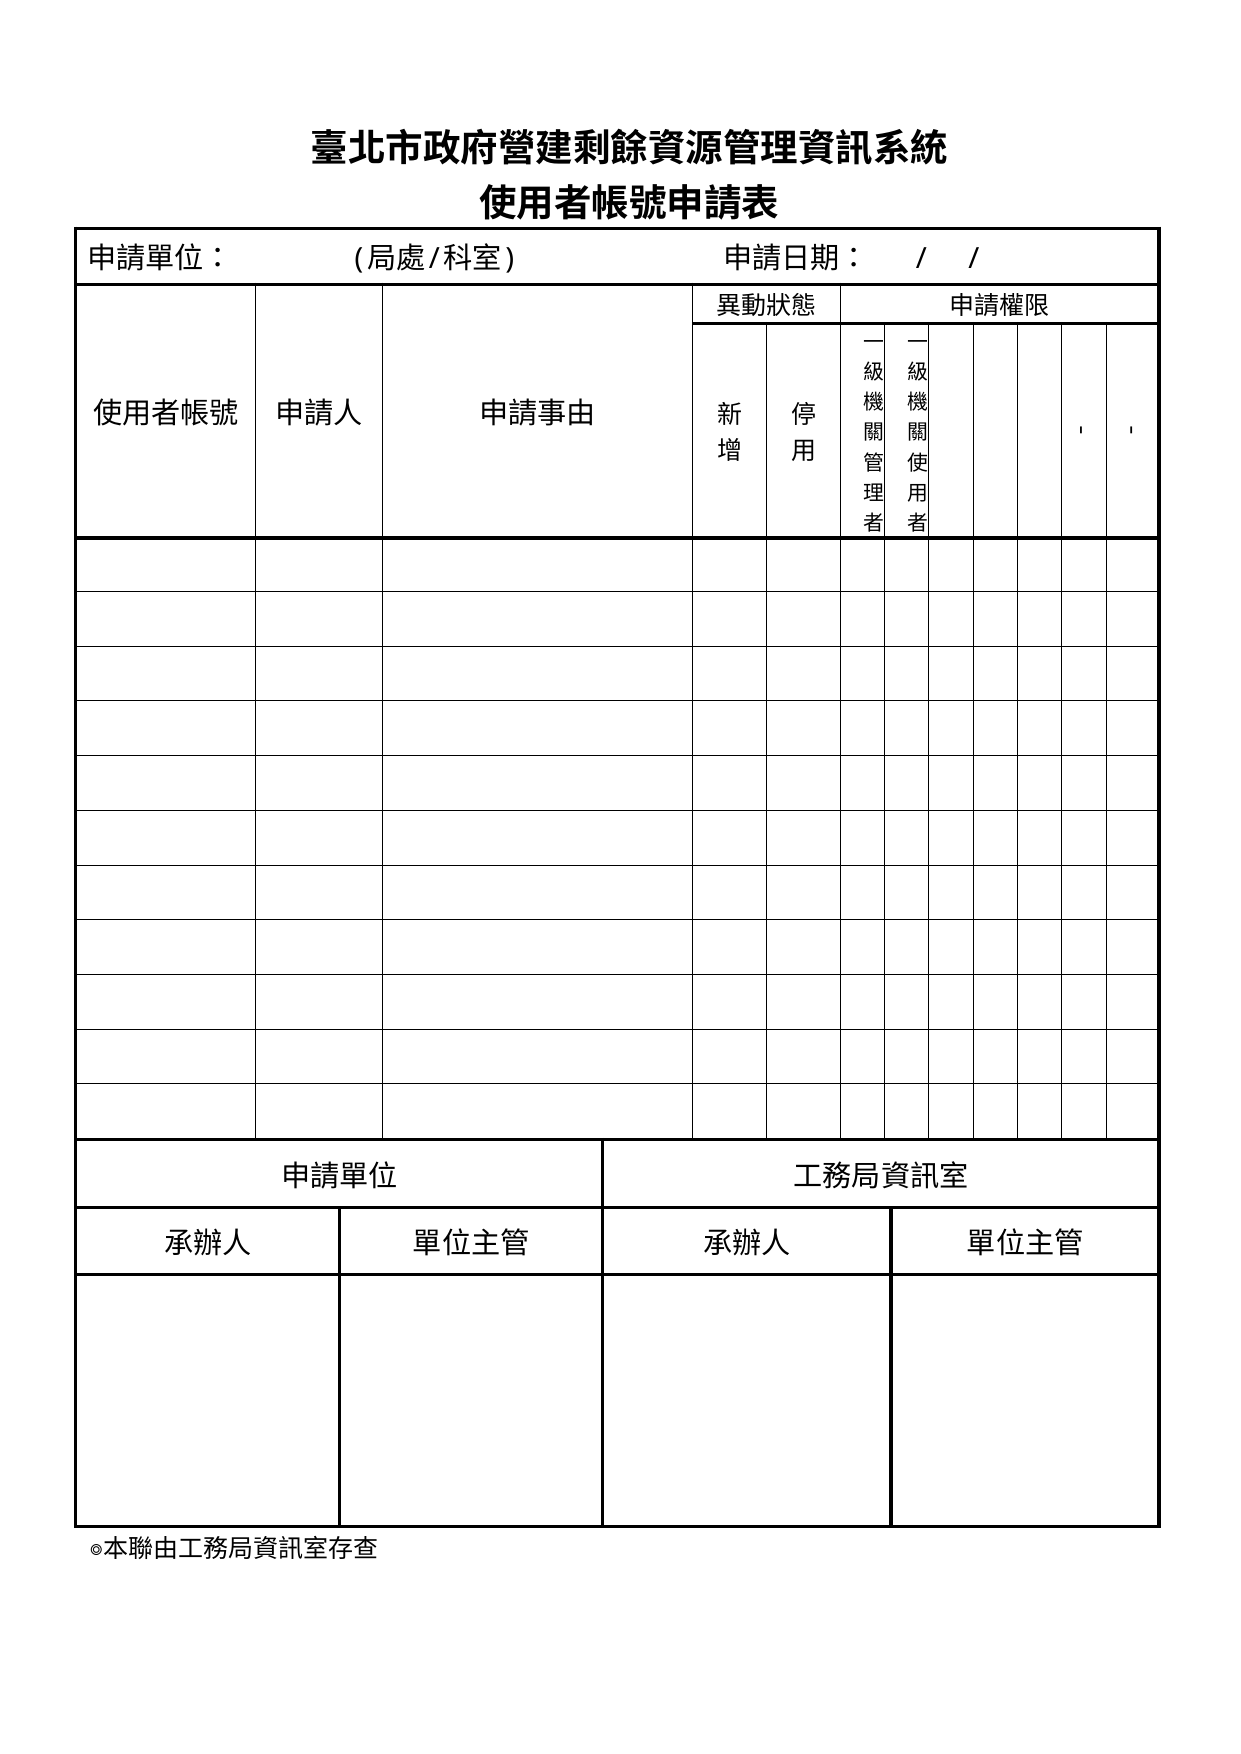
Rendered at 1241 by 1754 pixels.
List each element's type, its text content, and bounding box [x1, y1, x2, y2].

table_cell [885, 592, 928, 646]
table_cell [885, 811, 928, 864]
table_cell [693, 647, 766, 700]
table_cell [841, 592, 884, 646]
table_cell [1018, 1084, 1061, 1138]
table_cell [767, 811, 840, 864]
table_cell 異動狀態 [693, 286, 840, 322]
table_cell [841, 866, 884, 919]
table_cell [1018, 592, 1061, 646]
table_cell [929, 647, 973, 700]
table_cell [929, 1084, 973, 1138]
table_cell [383, 1030, 692, 1083]
table_cell [1107, 756, 1157, 810]
table_cell [1062, 1030, 1106, 1083]
table_cell [767, 701, 840, 755]
table_cell [929, 866, 973, 919]
table_cell [1062, 811, 1106, 864]
table_cell [1018, 540, 1061, 591]
table_cell 承辦人 [77, 1209, 338, 1272]
table_cell [1018, 756, 1061, 810]
table_cell [693, 811, 766, 864]
table_cell [841, 756, 884, 810]
table_cell [1018, 811, 1061, 864]
table_cell [1018, 1030, 1061, 1083]
table_cell [929, 1030, 973, 1083]
table_cell [974, 811, 1017, 864]
table_cell [693, 866, 766, 919]
table_cell [767, 756, 840, 810]
table_cell [841, 1084, 884, 1138]
table_cell [383, 647, 692, 700]
table_cell [974, 701, 1017, 755]
table_cell [974, 647, 1017, 700]
table_cell [885, 866, 928, 919]
table_cell - [1062, 325, 1106, 536]
table_cell 一級機關管理者 [841, 325, 884, 536]
table_cell [1018, 920, 1061, 974]
table_cell [974, 325, 1017, 536]
table_cell [1018, 701, 1061, 755]
table_cell [693, 540, 766, 591]
table_cell [693, 920, 766, 974]
table_cell [383, 701, 692, 755]
table_cell [693, 701, 766, 755]
table_cell [256, 647, 382, 700]
table_cell [1107, 811, 1157, 864]
table_cell [1107, 866, 1157, 919]
table_cell [383, 920, 692, 974]
table_cell [1062, 701, 1106, 755]
table_cell [885, 920, 928, 974]
table_cell [841, 647, 884, 700]
table_cell 工務局資訊室 [604, 1141, 1157, 1206]
table_cell [1062, 756, 1106, 810]
table_cell [841, 811, 884, 864]
table_cell [77, 701, 255, 755]
table_cell [256, 1030, 382, 1083]
table_cell [256, 975, 382, 1028]
table_cell 申請人 [256, 286, 382, 536]
table_cell [841, 1030, 884, 1083]
table_cell [1107, 647, 1157, 700]
table_cell [77, 647, 255, 700]
table_cell [841, 975, 884, 1028]
table_cell [256, 1084, 382, 1138]
table_cell [841, 701, 884, 755]
table_cell [693, 1084, 766, 1138]
table_cell 單位主管 [893, 1209, 1157, 1272]
table_cell [1062, 866, 1106, 919]
table_cell [974, 1084, 1017, 1138]
table_cell [974, 920, 1017, 974]
table_cell [767, 920, 840, 974]
table_cell [1018, 975, 1061, 1028]
table_cell [1107, 1030, 1157, 1083]
table_cell [929, 540, 973, 591]
table_cell [929, 756, 973, 810]
table_cell [604, 1276, 889, 1525]
table_cell [929, 701, 973, 755]
table_cell [767, 1030, 840, 1083]
table_cell [77, 592, 255, 646]
table_cell [1107, 592, 1157, 646]
table_cell [974, 540, 1017, 591]
table_cell [77, 811, 255, 864]
table_cell [693, 1030, 766, 1083]
table_cell [1018, 325, 1061, 536]
table_cell 使用者帳號 [77, 286, 255, 536]
table_cell [341, 1276, 601, 1525]
table_cell [1107, 1084, 1157, 1138]
table_cell [885, 540, 928, 591]
table_cell [885, 975, 928, 1028]
table_cell [256, 811, 382, 864]
table_cell [77, 920, 255, 974]
table_cell [693, 975, 766, 1028]
table_cell [383, 811, 692, 864]
table_cell [693, 592, 766, 646]
text 使用者帳號申請表 [89, 172, 1169, 227]
table_cell [1107, 975, 1157, 1028]
table_cell [77, 975, 255, 1028]
table_cell [974, 1030, 1017, 1083]
table_cell [256, 701, 382, 755]
table_cell 一級機關使用者 [885, 325, 928, 536]
table_cell [885, 1084, 928, 1138]
table_cell [929, 592, 973, 646]
table_cell 申請單位 [77, 1141, 601, 1206]
table_cell [974, 756, 1017, 810]
table_cell [929, 975, 973, 1028]
table_cell [77, 866, 255, 919]
table_cell [767, 592, 840, 646]
table_cell 申請權限 [841, 286, 1157, 322]
table_cell [974, 592, 1017, 646]
table_cell 申請事由 [383, 286, 692, 536]
table_cell [77, 756, 255, 810]
table_cell [383, 592, 692, 646]
table_cell [1062, 920, 1106, 974]
table_cell [77, 1084, 255, 1138]
table_cell [929, 325, 973, 536]
table_cell [1018, 866, 1061, 919]
table_cell [383, 540, 692, 591]
table_cell [767, 540, 840, 591]
table_cell 單位主管 [341, 1209, 601, 1272]
table_cell [974, 866, 1017, 919]
table_header 申請單位： (局處/科室) 申請日期： / / [77, 230, 1157, 282]
table_cell [885, 647, 928, 700]
table_cell 停用 [767, 325, 840, 536]
table_cell [885, 756, 928, 810]
table_cell [256, 592, 382, 646]
table_cell [767, 647, 840, 700]
table_cell [767, 1084, 840, 1138]
table_cell [77, 540, 255, 591]
table_cell - [1107, 325, 1157, 536]
table_cell [77, 1276, 338, 1525]
table_cell [767, 866, 840, 919]
text 臺北市政府營建剩餘資源管理資訊系統 [89, 118, 1169, 172]
table_cell [885, 1030, 928, 1083]
table_cell [1062, 1084, 1106, 1138]
table_cell [1062, 540, 1106, 591]
table_cell [767, 975, 840, 1028]
table_cell [841, 540, 884, 591]
table_cell [841, 920, 884, 974]
text ◎本聯由工務局資訊室存查 [89, 1528, 1169, 1564]
table_cell [383, 756, 692, 810]
table_cell 新增 [693, 325, 766, 536]
table_cell [885, 701, 928, 755]
table_cell [929, 811, 973, 864]
table_cell [256, 866, 382, 919]
table_cell [693, 756, 766, 810]
table_cell 承辦人 [604, 1209, 889, 1272]
table_cell [77, 1030, 255, 1083]
table_cell [1107, 540, 1157, 591]
table_cell [256, 920, 382, 974]
table_cell [256, 540, 382, 591]
table_cell [1062, 647, 1106, 700]
table_cell [974, 975, 1017, 1028]
table_cell [1107, 701, 1157, 755]
table_cell [383, 1084, 692, 1138]
table_cell [929, 920, 973, 974]
table_cell [383, 975, 692, 1028]
table_cell [1062, 592, 1106, 646]
table_cell [383, 866, 692, 919]
table_cell [256, 756, 382, 810]
table_cell [893, 1276, 1157, 1525]
table_cell [1018, 647, 1061, 700]
table_cell [1107, 920, 1157, 974]
table_cell [1062, 975, 1106, 1028]
